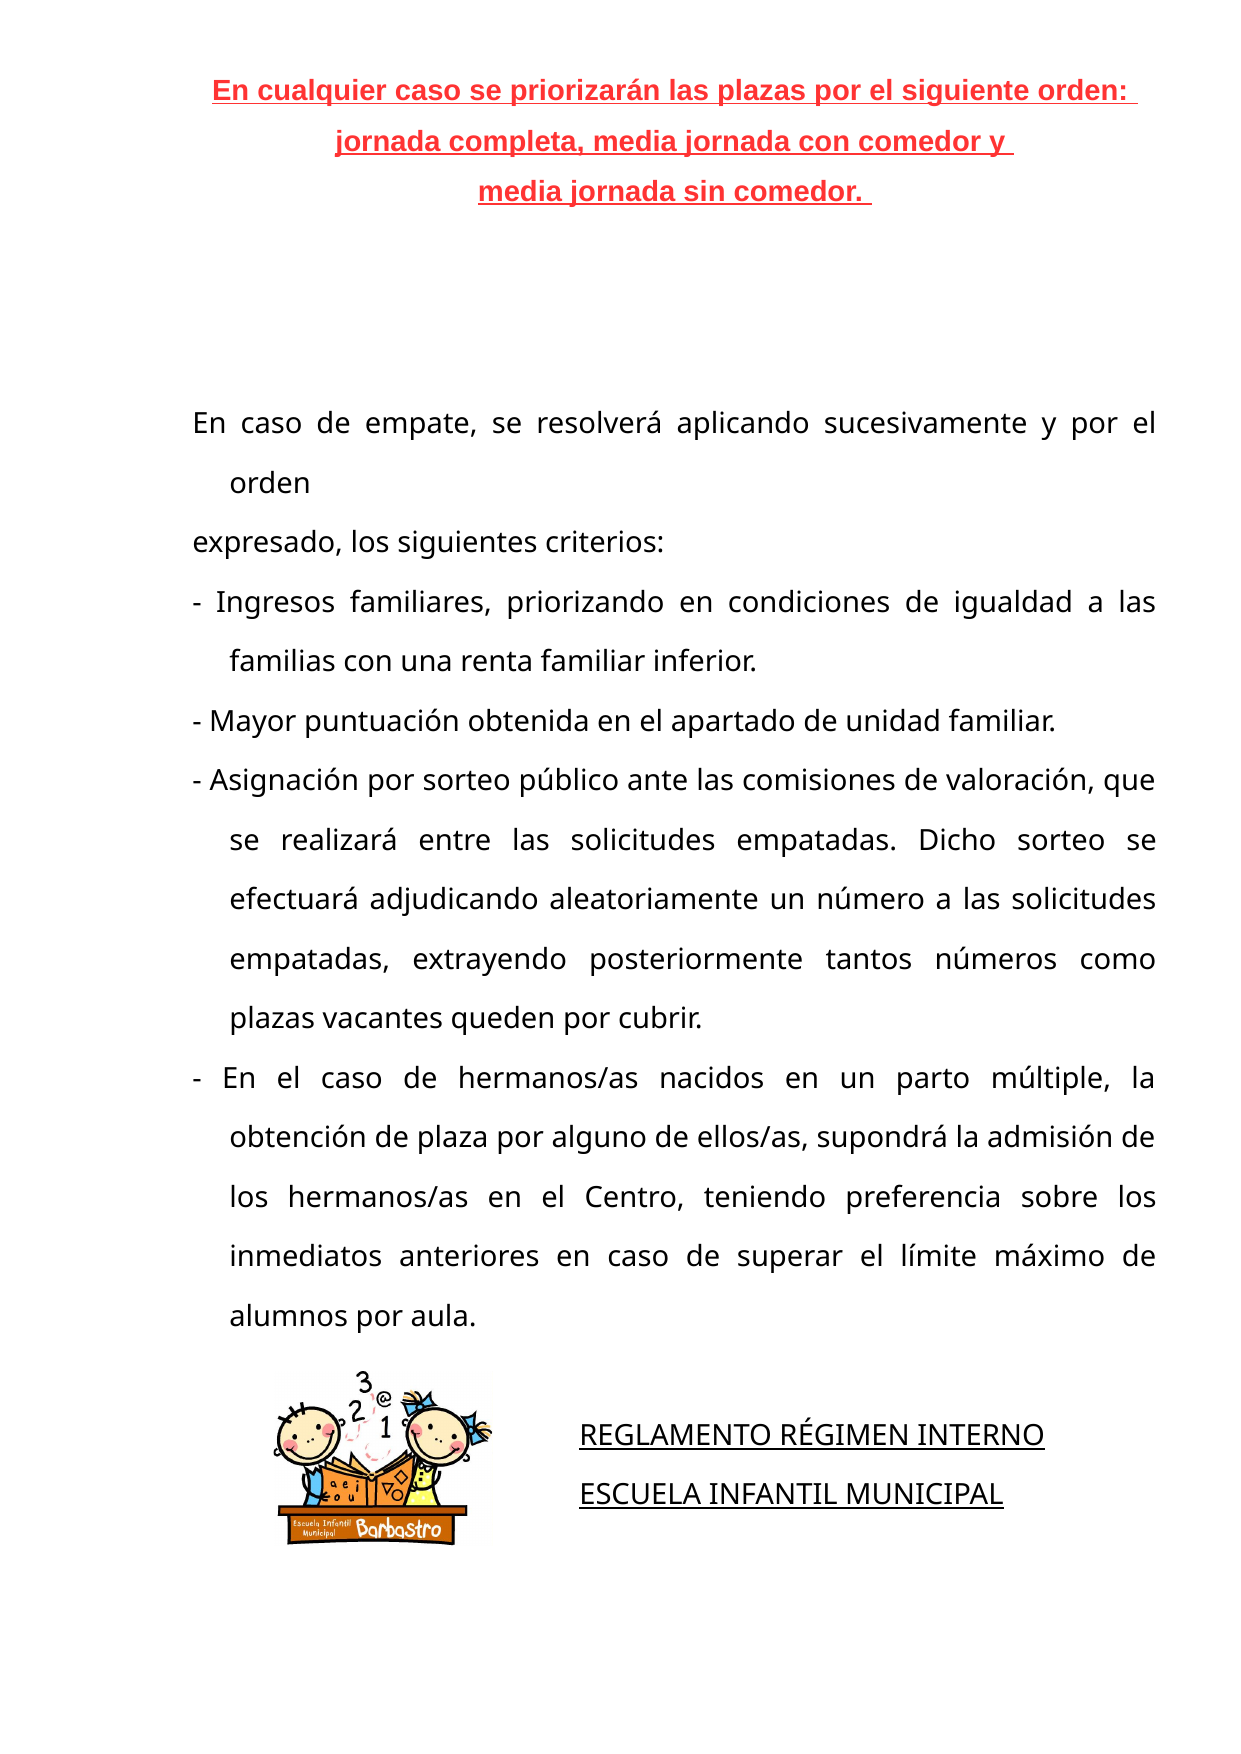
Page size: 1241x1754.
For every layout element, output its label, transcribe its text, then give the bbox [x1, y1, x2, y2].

text En caso de empate, se resolverá aplicando sucesivamente y por el orden [192, 403, 1157, 502]
text [192, 1473, 273, 1513]
text expresado, los siguientes criterios: [192, 522, 1157, 561]
text jornada completa, media jornada con comedor y [192, 124, 1157, 157]
picture [273, 1371, 493, 1546]
text [192, 1414, 273, 1454]
text ESCUELA INFANTIL MUNICIPAL [493, 1473, 1157, 1513]
text En cualquier caso se priorizarán las plazas por el siguiente orden: [192, 73, 1157, 107]
text - Ingresos familiares, priorizando en condiciones de igualdad a las familias con una renta familiar inferior. [192, 581, 1157, 680]
text - Mayor puntuación obtenida en el apartado de unidad familiar. [192, 700, 1157, 740]
text - Asignación por sorteo público ante las comisiones de valoración, que se realizará entre las solicitudes empatadas. Dicho sorteo se efectuará adjudicando aleatoriamente un número a las solicitudes empatadas, extrayendo posteriormente tantos números como plazas vacantes queden por cubrir. [192, 760, 1157, 1037]
text - En el caso de hermanos/as nacidos en un parto múltiple, la obtención de plaza por alguno de ellos/as, supondrá la admisión de los hermanos/as en el Centro, teniendo preferencia sobre los inmediatos anteriores en caso de superar el límite máximo de alumnos por aula. [192, 1057, 1157, 1335]
text REGLAMENTO RÉGIMEN INTERNO [493, 1414, 1157, 1454]
text media jornada sin comedor. [192, 174, 1157, 208]
